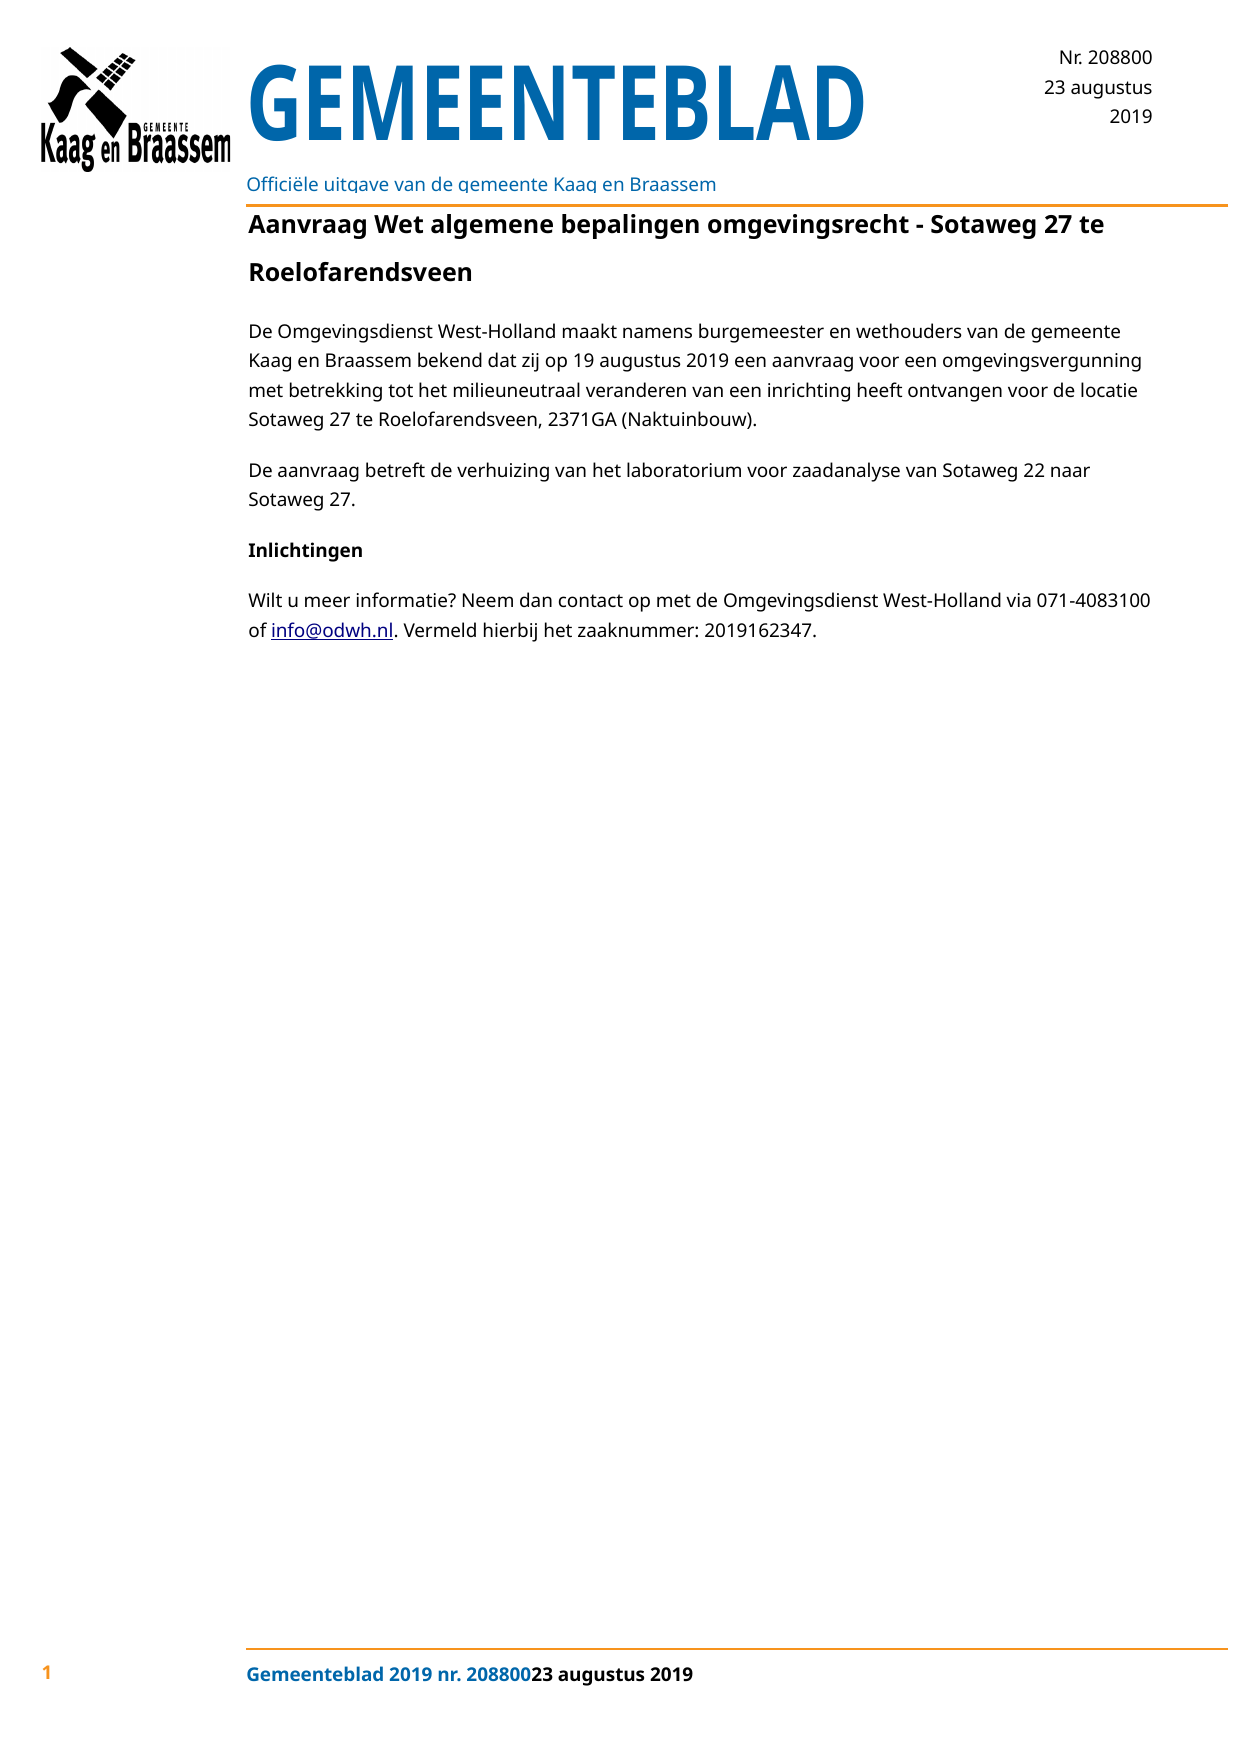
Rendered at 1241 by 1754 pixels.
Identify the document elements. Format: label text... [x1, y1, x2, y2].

text De aanvraag betreft de verhuizing van het laboratorium voor zaadanalyse van Sotaweg 22 naar Sotaweg 27. [248, 457, 1152, 512]
text Aanvraag Wet algemene bepalingen omgevingsrecht - Sotaweg 27 te Roelofarendsveen [248, 207, 1152, 288]
text De Omgevingsdienst West-Holland maakt namens burgemeester en wethouders van de gemeente Kaag en Braassem bekend dat zij op 19 augustus 2019 een aanvraag voor een omgevingsvergunning met betrekking tot het milieuneutraal veranderen van een inrichting heeft ontvangen voor de locatie Sotaweg 27 te Roelofarendsveen, 2371GA (Naktuinbouw). [248, 318, 1152, 432]
text Wilt u meer informatie? Neem dan contact op met de Omgevingsdienst West-Holland via 071‑4083100 of info@odwh.nl. Vermeld hierbij het zaaknummer: 2019162347. [248, 587, 1152, 643]
picture [41, 47, 231, 172]
text Inlichtingen [248, 537, 1152, 563]
